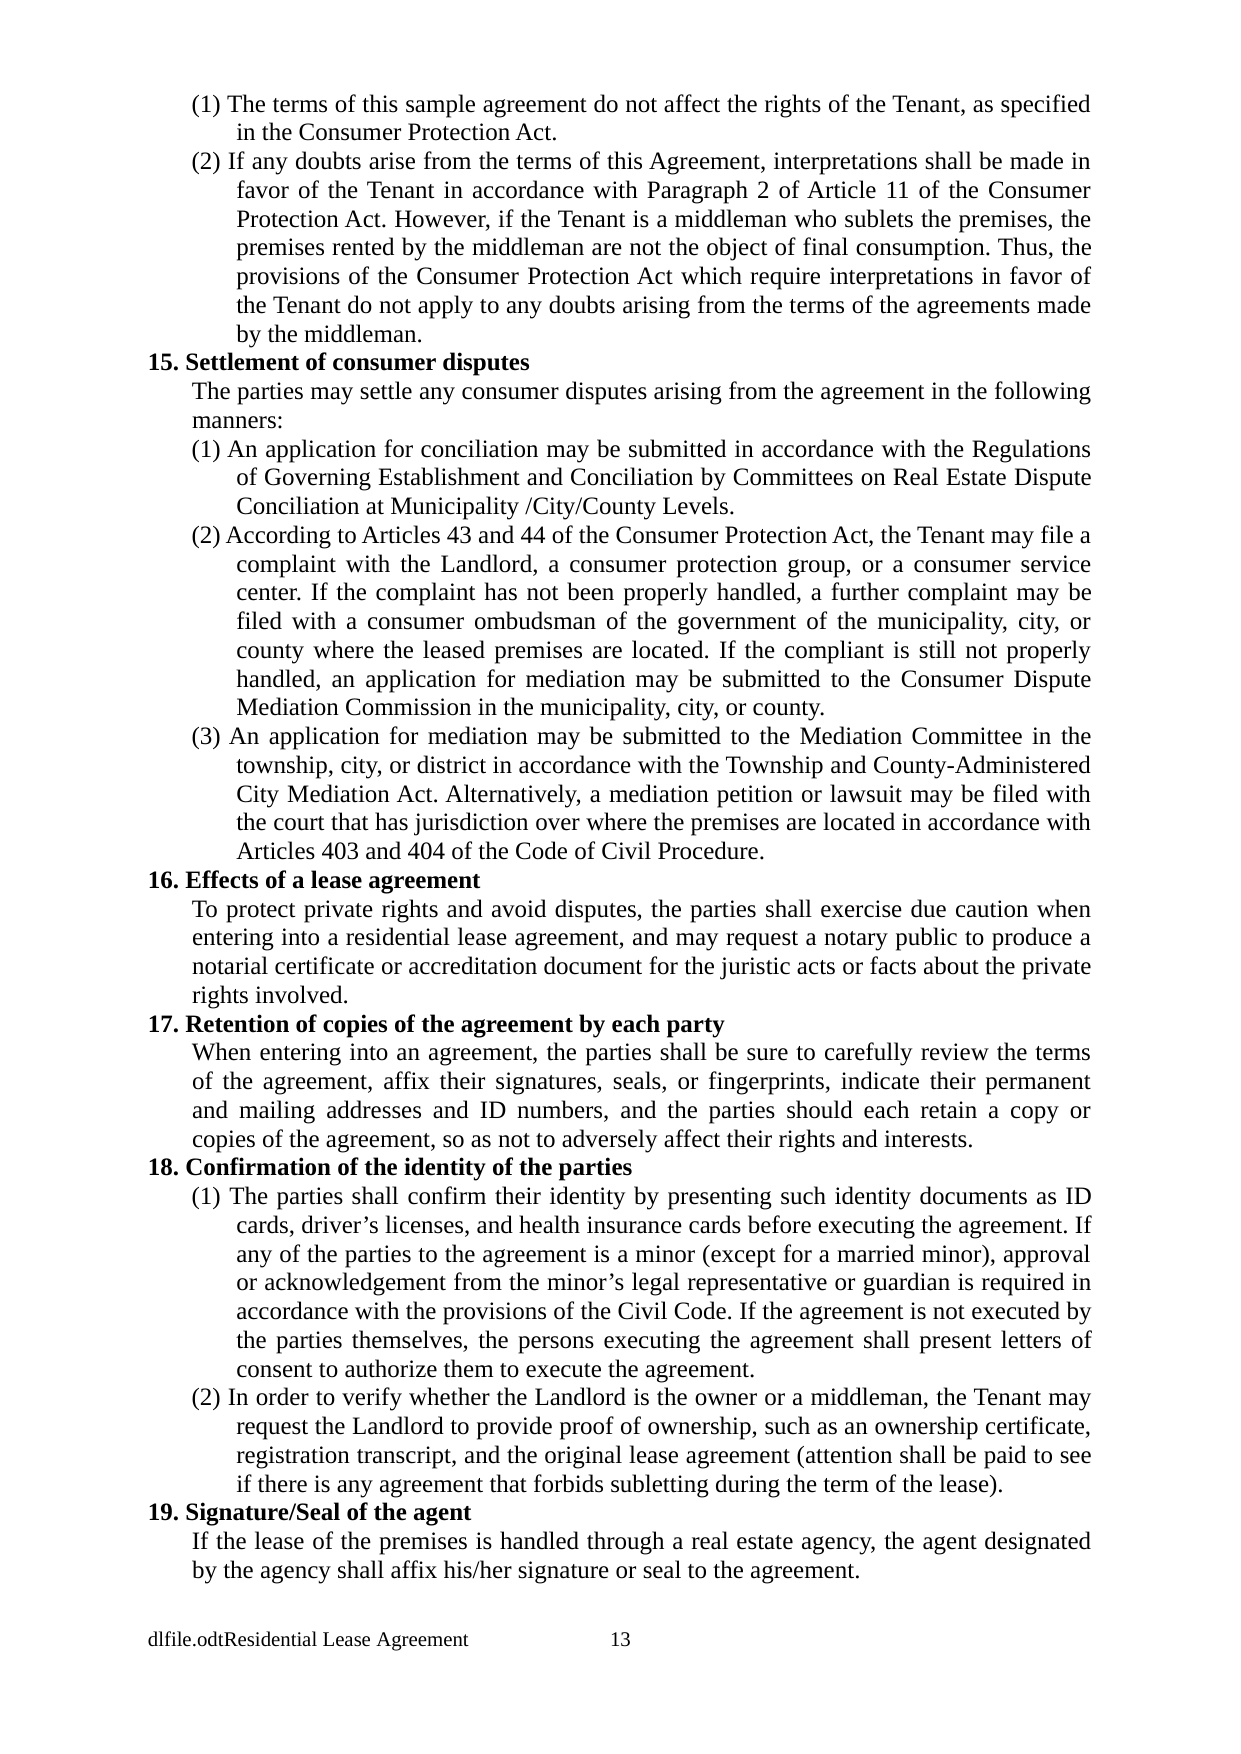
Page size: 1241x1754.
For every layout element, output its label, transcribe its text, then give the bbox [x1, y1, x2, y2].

text 16. Effects of a lease agreement [148, 865, 1092, 894]
text 19. Signature/Seal of the agent [148, 1497, 1092, 1526]
text 15. Settlement of consumer disputes [148, 347, 1092, 376]
text 18. Confirmation of the identity of the parties [148, 1152, 1092, 1181]
text (1) The parties shall confirm their identity by presenting such identity documents as ID cards, driver’s licenses, and health insurance cards before executing the agreement. If any of the parties to the agreement is a minor (except for a married minor), approval or acknowledgement from the minor’s legal representative or guardian is required in accordance with the provisions of the Civil Code. If the agreement is not executed by the parties themselves, the persons executing the agreement shall present letters of consent to authorize them to execute the agreement. [191, 1181, 1092, 1382]
text If the lease of the premises is handled through a real estate agency, the agent designated by the agency shall affix his/her signature or seal to the agreement. [192, 1526, 1092, 1584]
text The parties may settle any consumer disputes arising from the agreement in the following manners: [192, 376, 1092, 434]
text (3) An application for mediation may be submitted to the Mediation Committee in the township, city, or district in accordance with the Township and County-Administered City Mediation Act. Alternatively, a mediation petition or lawsuit may be filed with the court that has jurisdiction over where the premises are located in accordance with Articles 403 and 404 of the Code of Civil Procedure. [191, 721, 1092, 865]
text (2) If any doubts arise from the terms of this Agreement, interpretations shall be made in favor of the Tenant in accordance with Paragraph 2 of Article 11 of the Consumer Protection Act. However, if the Tenant is a middleman who sublets the premises, the premises rented by the middleman are not the object of final consumption. Thus, the provisions of the Consumer Protection Act which require interpretations in favor of the Tenant do not apply to any doubts arising from the terms of the agreements made by the middleman. [191, 146, 1092, 347]
text When entering into an agreement, the parties shall be sure to carefully review the terms of the agreement, affix their signatures, seals, or fingerprints, indicate their permanent and mailing addresses and ID numbers, and the parties should each retain a copy or copies of the agreement, so as not to adversely affect their rights and interests. [192, 1037, 1092, 1152]
text To protect private rights and avoid disputes, the parties shall exercise due caution when entering into a residential lease agreement, and may request a notary public to produce a notarial certificate or accreditation document for the juristic acts or facts about the private rights involved. [192, 894, 1092, 1009]
text (2) In order to verify whether the Landlord is the owner or a middleman, the Tenant may request the Landlord to provide proof of ownership, such as an ownership certificate, registration transcript, and the original lease agreement (attention shall be paid to see if there is any agreement that forbids subletting during the term of the lease). [191, 1382, 1092, 1497]
text (1) The terms of this sample agreement do not affect the rights of the Tenant, as specified in the Consumer Protection Act. [191, 89, 1092, 146]
text (1) An application for conciliation may be submitted in accordance with the Regulations of Governing Establishment and Conciliation by Committees on Real Estate Dispute Conciliation at Municipality /City/County Levels. [191, 434, 1092, 520]
text 17. Retention of copies of the agreement by each party [148, 1009, 1092, 1037]
text (2) According to Articles 43 and 44 of the Consumer Protection Act, the Tenant may file a complaint with the Landlord, a consumer protection group, or a consumer service center. If the complaint has not been properly handled, a further complaint may be filed with a consumer ombudsman of the government of the municipality, city, or county where the leased premises are located. If the compliant is still not properly handled, an application for mediation may be submitted to the Consumer Dispute Mediation Commission in the municipality, city, or county. [191, 520, 1092, 721]
